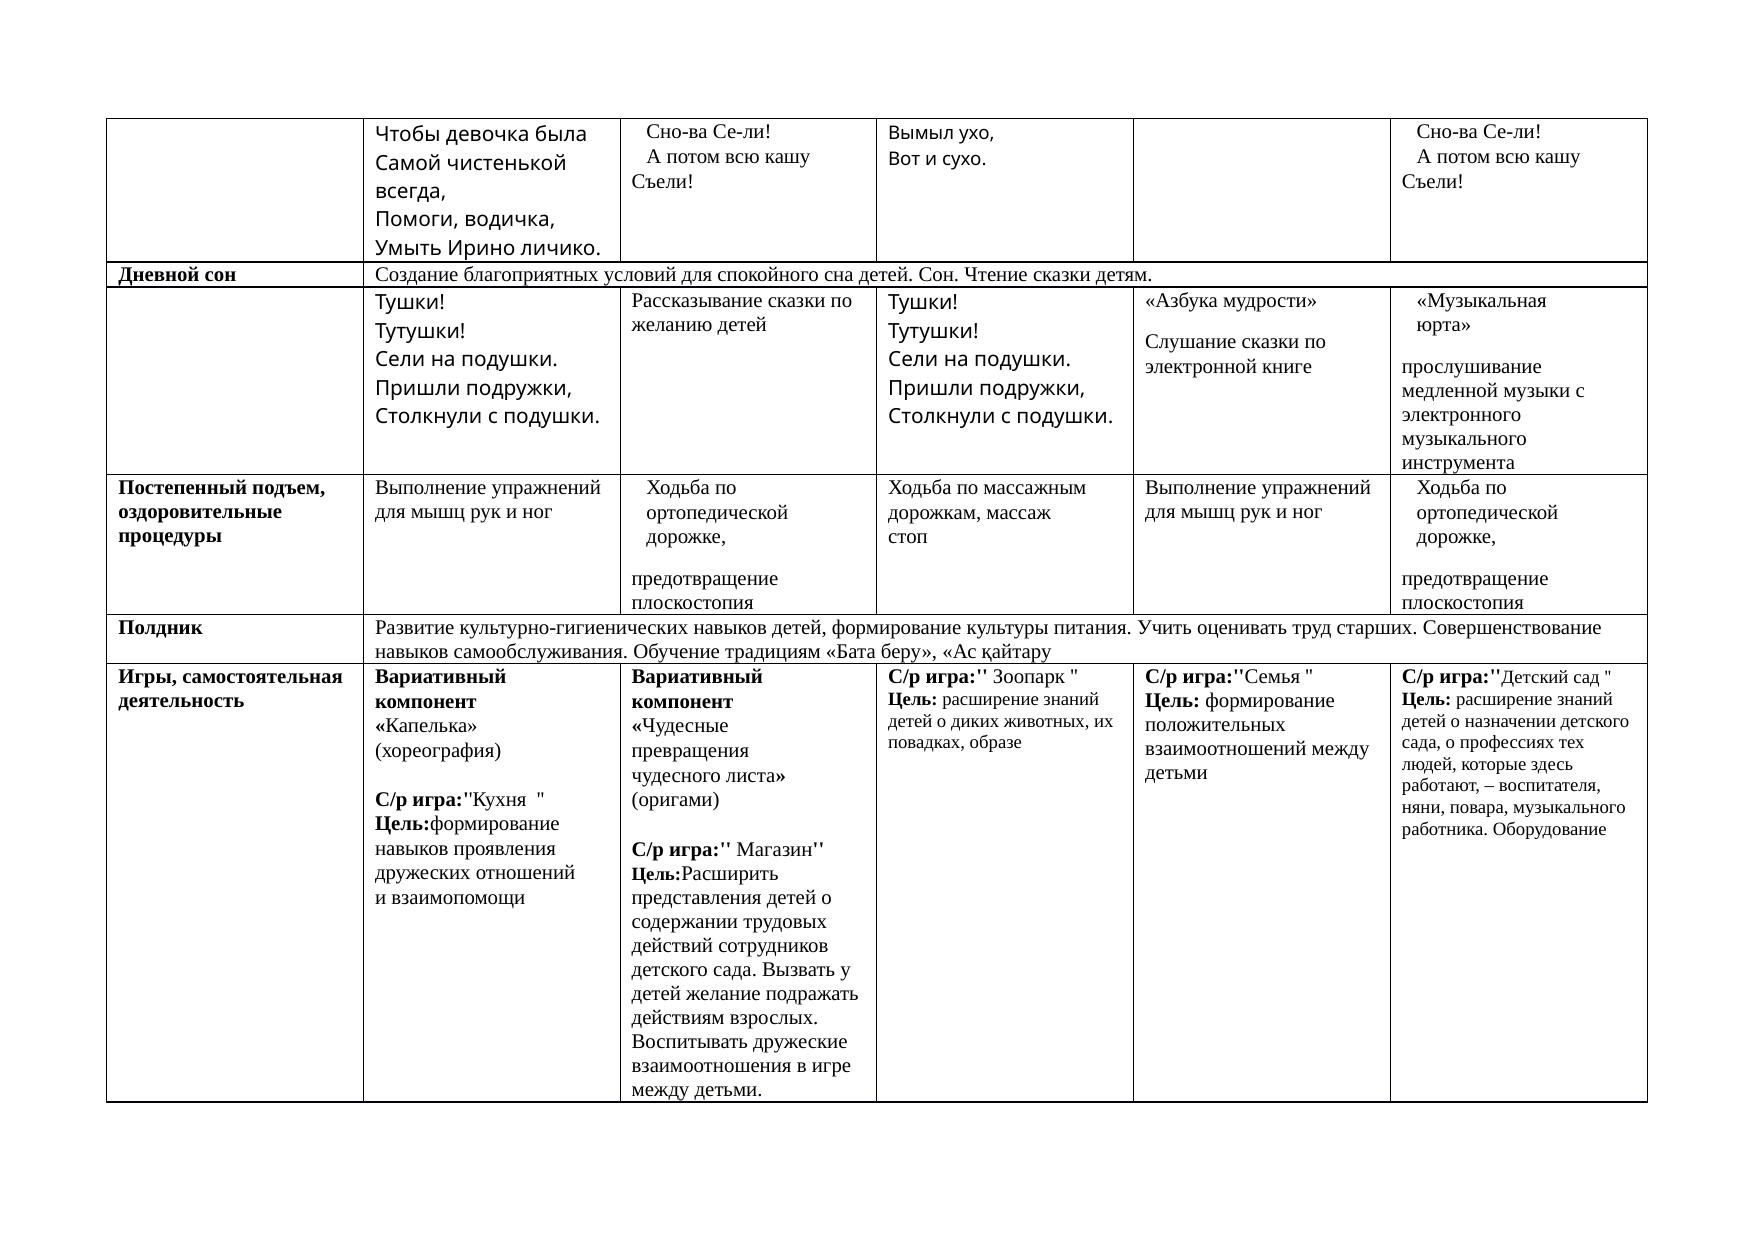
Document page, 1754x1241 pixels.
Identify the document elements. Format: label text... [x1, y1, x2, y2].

table_cell [107, 288, 363, 474]
table_cell Ходьба по ортопедической дорожке, предотвращение плоскостопия [1391, 475, 1647, 614]
table_cell Рассказывание сказки по желанию детей [621, 288, 876, 474]
table_cell Тушки! Тутушки! Сели на подушки. Пришли подружки, Столкнули с подушки. [877, 288, 1133, 474]
table_cell Выполнение упражнений для мышц рук и ног [1134, 475, 1390, 614]
table_cell [107, 119, 363, 261]
table_cell Сно-ва Се-ли! А потом всю кашу Съели! [1391, 119, 1647, 261]
table_cell Выполнение упражнений для мышц рук и ног [364, 475, 620, 614]
table_cell Постепенный подъем, оздоровительные процедуры [107, 475, 363, 614]
table_cell [1134, 119, 1390, 261]
table_cell С/р игра:'' Зоопарк '' Цель: расширение знаний детей о диких животных, их повадках, образе [877, 664, 1133, 1101]
table_cell Полдник [107, 615, 363, 663]
table_cell С/р игра:''Детский сад '' Цель: расширение знаний детей о назначении детского сада, о профессиях тех людей, которые здесь работают, – воспитателя, няни, повара, музыкального работника. Оборудование [1391, 664, 1647, 1101]
table_cell Сно-ва Се-ли! А потом всю кашу Съели! [621, 119, 876, 261]
table_cell Ходьба по ортопедической дорожке, предотвращение плоскостопия [621, 475, 876, 614]
table_cell Вариативный компонент «Чудесные превращения чудесного листа» (оригами) С/р игра:'' Магазин'' Цель:Расширить представления детей о содержании трудовых действий сотрудников детского сада. Вызвать у детей желание подражать действиям взрослых. Воспитывать дружеские взаимоотношения в игре между детьми. [621, 664, 876, 1101]
table_cell «Музыкальная юрта» прослушивание медленной музыки с электронного музыкального инструмента [1391, 288, 1647, 474]
table_cell Вымыл ухо, Вот и сухо. [877, 119, 1133, 261]
table_cell С/р игра:''Семья '' Цель: формирование положительных взаимоотношений между детьми [1134, 664, 1390, 1101]
table_cell Развитие культурно-гигиенических навыков детей, формирование культуры питания. Учить оценивать труд старших. Совершенствование навыков самообслуживания. Обучение традициям «Бата беру», «Ас қайтару [364, 615, 1647, 663]
table_cell «Азбука мудрости» Слушание сказки по электронной книге [1134, 288, 1390, 474]
table_cell Ходьба по массажным дорожкам, массаж стоп [877, 475, 1133, 614]
table_cell Создание благоприятных условий для спокойного сна детей. Сон. Чтение сказки детям. [364, 263, 1647, 286]
table_cell Игры, самостоятельная деятельность [107, 664, 363, 1101]
table_cell Вариативный компонент «Капелька» (хореография) С/р игра:''Кухня '' Цель:формирование навыков проявления дружеских отношений и взаимопомощи [364, 664, 620, 1101]
table_cell Тушки! Тутушки! Сели на подушки. Пришли подружки, Столкнули с подушки. [364, 288, 620, 474]
table_cell Дневной сон [107, 263, 363, 286]
table_cell Чтобы девочка была Самой чистенькой всегда, Помоги, водичка, Умыть Ирино личико. [364, 119, 620, 261]
